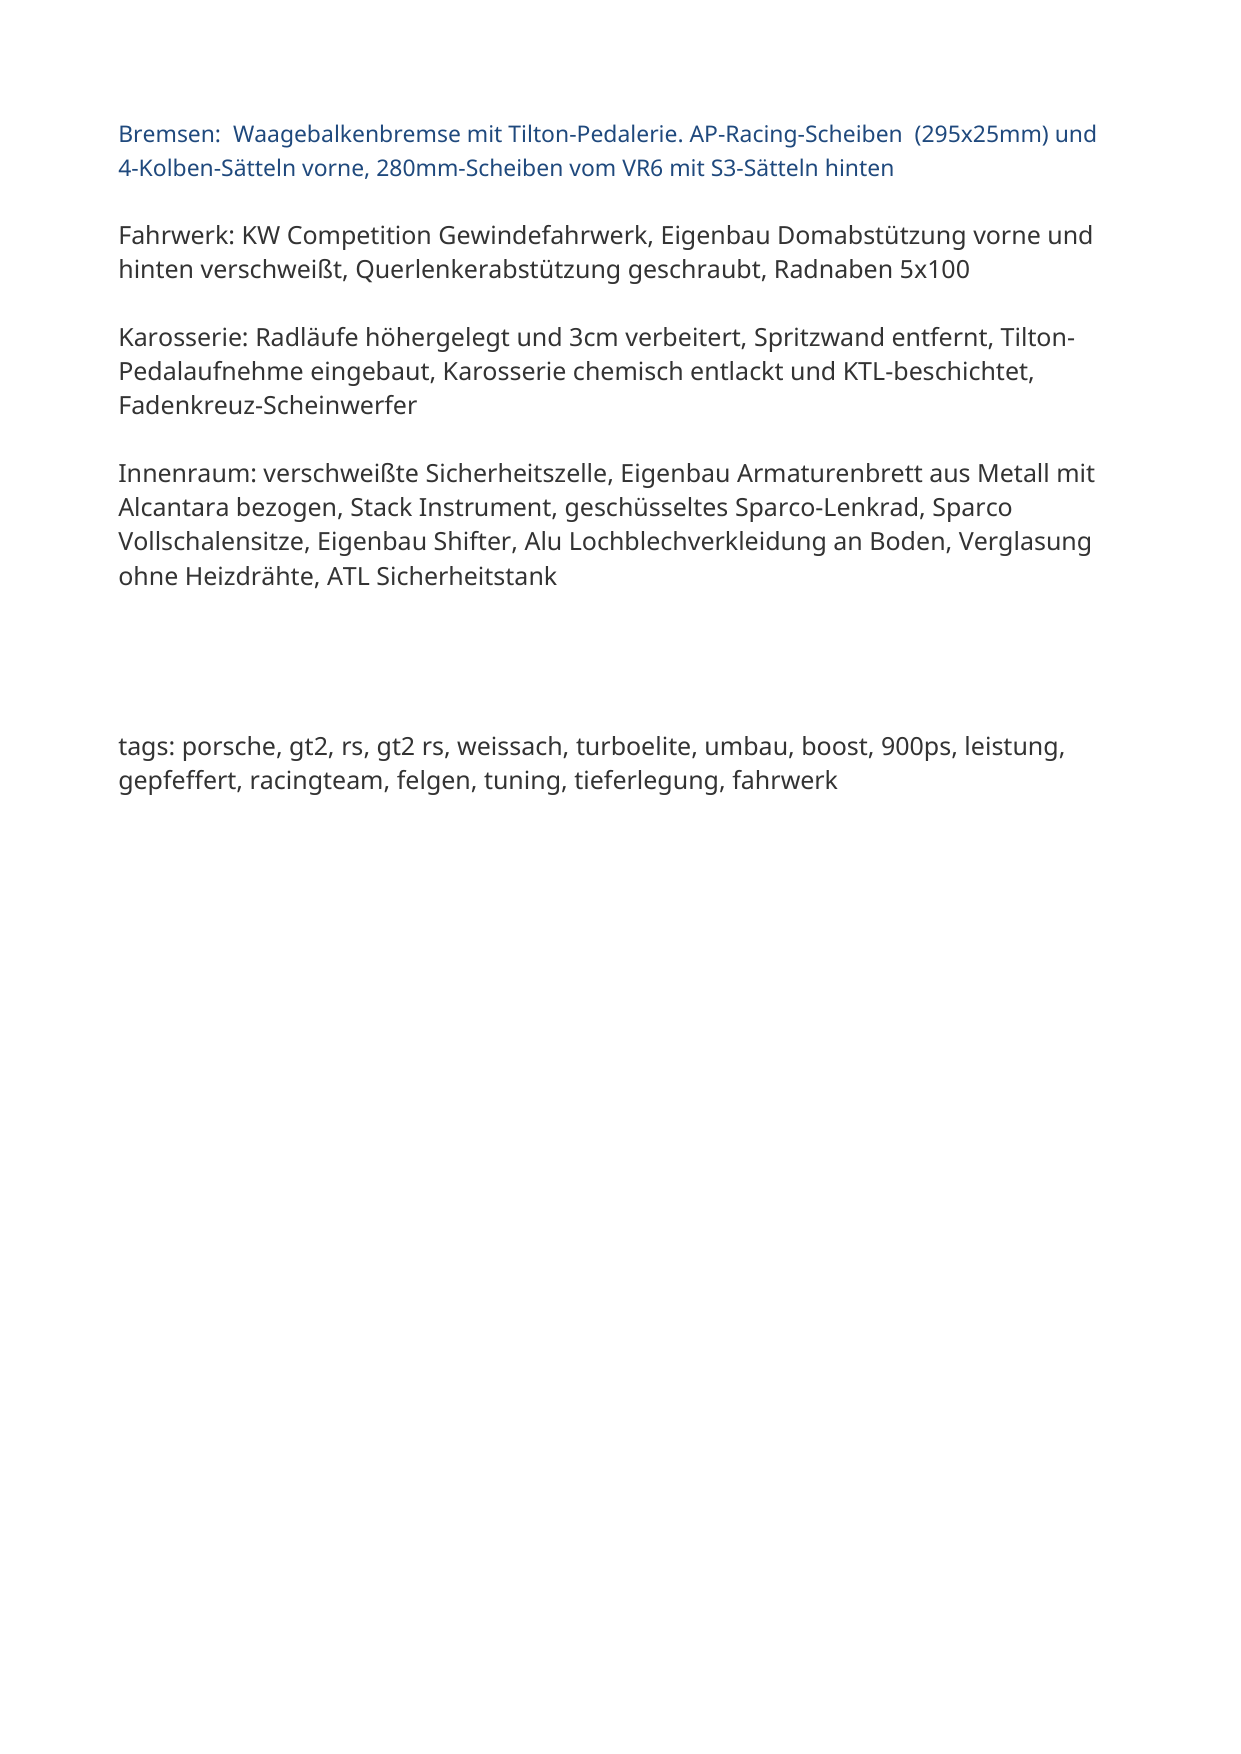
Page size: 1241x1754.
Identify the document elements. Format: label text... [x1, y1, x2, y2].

text Fahrwerk: KW Competition Gewindefahrwerk, Eigenbau Domabstützung vorne und hinten verschweißt, Querlenkerabstützung geschraubt, Radnaben 5x100 [118, 217, 1122, 286]
text Karosserie: Radläufe höhergelegt und 3cm verbeitert, Spritzwand entfernt, Tilton-Pedalaufnehme eingebaut, Karosserie chemisch entlackt und KTL-beschichtet, Fadenkreuz-Scheinwerfer [118, 320, 1122, 422]
text Innenraum: verschweißte Sicherheitszelle, Eigenbau Armaturenbrett aus Metall mit Alcantara bezogen, Stack Instrument, geschüsseltes Sparco-Lenkrad, Sparco Vollschalensitze, Eigenbau Shifter, Alu Lochblechverkleidung an Boden, Verglasung ohne Heizdrähte, ATL Sicherheitstank [118, 456, 1122, 592]
text tags: porsche, gt2, rs, gt2 rs, weissach, turboelite, umbau, boost, 900ps, leistung, gepfeffert, racingteam, felgen, tuning, tieferlegung, fahrwerk [118, 728, 1122, 797]
text Bremsen: Waagebalkenbremse mit Tilton-Pedalerie. AP-Racing-Scheiben (295x25mm) und 4-Kolben-Sätteln vorne, 280mm-Scheiben vom VR6 mit S3-Sätteln hinten [118, 118, 1122, 183]
